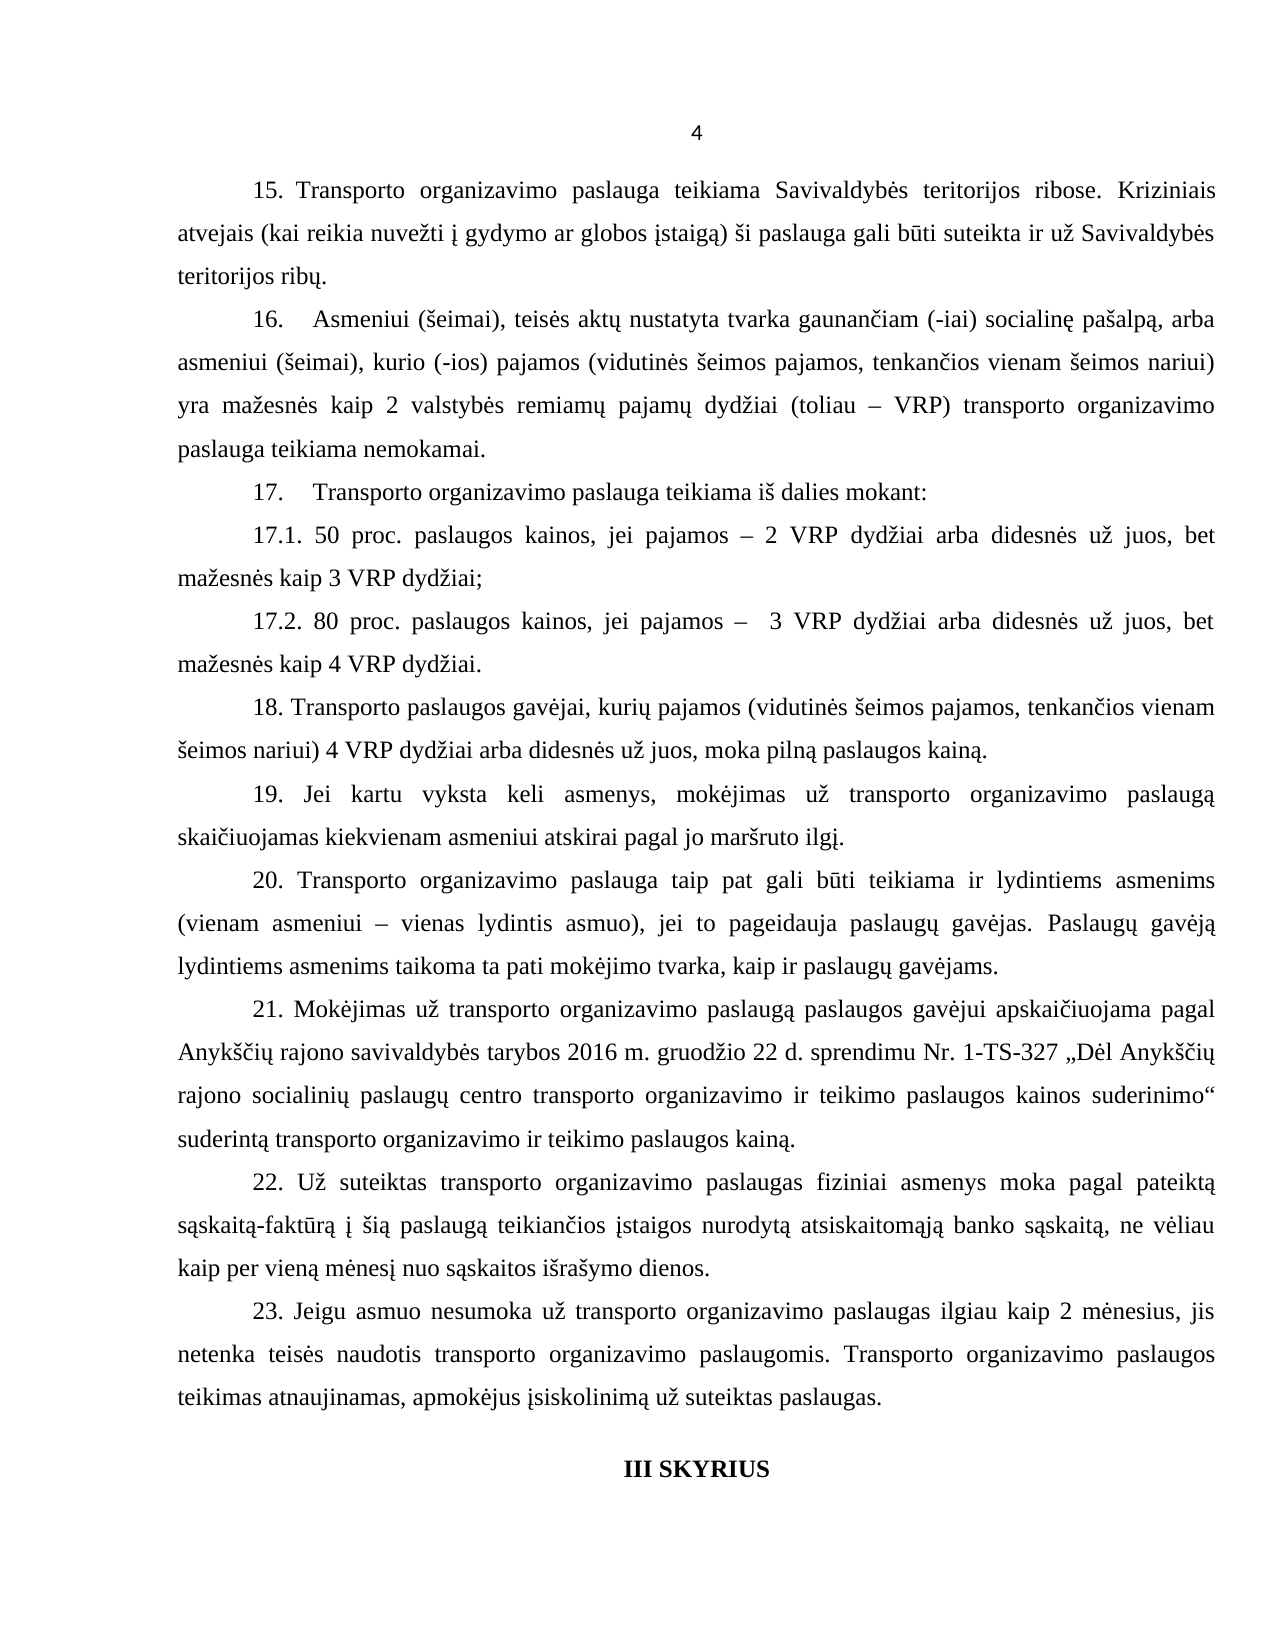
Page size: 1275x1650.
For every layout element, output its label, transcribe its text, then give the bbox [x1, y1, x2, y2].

text 20. Transporto organizavimo paslauga taip pat gali būti teikiama ir lydintiems asmenims (vienam asmeniui – vienas lydintis asmuo), jei to pageidauja paslaugų gavėjas. Paslaugų gavėją lydintiems asmenims taikoma ta pati mokėjimo tvarka, kaip ir paslaugų gavėjams. [177, 865, 1216, 980]
text 17. Transporto organizavimo paslauga teikiama iš dalies mokant: [177, 477, 1216, 506]
text 23. Jeigu asmuo nesumoka už transporto organizavimo paslaugas ilgiau kaip 2 mėnesius, jis netenka teisės naudotis transporto organizavimo paslaugomis. Transporto organizavimo paslaugos teikimas atnaujinamas, apmokėjus įsiskolinimą už suteiktas paslaugas. [177, 1296, 1216, 1411]
text 17.2. 80 proc. paslaugos kainos, jei pajamos – 3 VRP dydžiai arba didesnės už juos, bet mažesnės kaip 4 VRP dydžiai. [177, 606, 1216, 678]
text 16. Asmeniui (šeimai), teisės aktų nustatyta tvarka gaunančiam (-iai) socialinę pašalpą, arba asmeniui (šeimai), kurio (-ios) pajamos (vidutinės šeimos pajamos, tenkančios vienam šeimos nariui) yra mažesnės kaip 2 valstybės remiamų pajamų dydžiai (toliau – VRP) transporto organizavimo paslauga teikiama nemokamai. [177, 304, 1216, 462]
text 21. Mokėjimas už transporto organizavimo paslaugą paslaugos gavėjui apskaičiuojama pagal Anykščių rajono savivaldybės tarybos 2016 m. gruodžio 22 d. sprendimu Nr. 1-TS-327 „Dėl Anykščių rajono socialinių paslaugų centro transporto organizavimo ir teikimo paslaugos kainos suderinimo“ suderintą transporto organizavimo ir teikimo paslaugos kainą. [177, 994, 1216, 1152]
text 15. Transporto organizavimo paslauga teikiama Savivaldybės teritorijos ribose. Kriziniais atvejais (kai reikia nuvežti į gydymo ar globos įstaigą) ši paslauga gali būti suteikta ir už Savivaldybės teritorijos ribų. [177, 175, 1216, 290]
text III SKYRIUS [177, 1454, 1216, 1483]
text 18. Transporto paslaugos gavėjai, kurių pajamos (vidutinės šeimos pajamos, tenkančios vienam šeimos nariui) 4 VRP dydžiai arba didesnės už juos, moka pilną paslaugos kainą. [177, 692, 1216, 764]
text 17.1. 50 proc. paslaugos kainos, jei pajamos – 2 VRP dydžiai arba didesnės už juos, bet mažesnės kaip 3 VRP dydžiai; [177, 520, 1216, 592]
text 19. Jei kartu vyksta keli asmenys, mokėjimas už transporto organizavimo paslaugą skaičiuojamas kiekvienam asmeniui atskirai pagal jo maršruto ilgį. [177, 779, 1216, 851]
text 22. Už suteiktas transporto organizavimo paslaugas fiziniai asmenys moka pagal pateiktą sąskaitą-faktūrą į šią paslaugą teikiančios įstaigos nurodytą atsiskaitomąją banko sąskaitą, ne vėliau kaip per vieną mėnesį nuo sąskaitos išrašymo dienos. [177, 1167, 1216, 1282]
